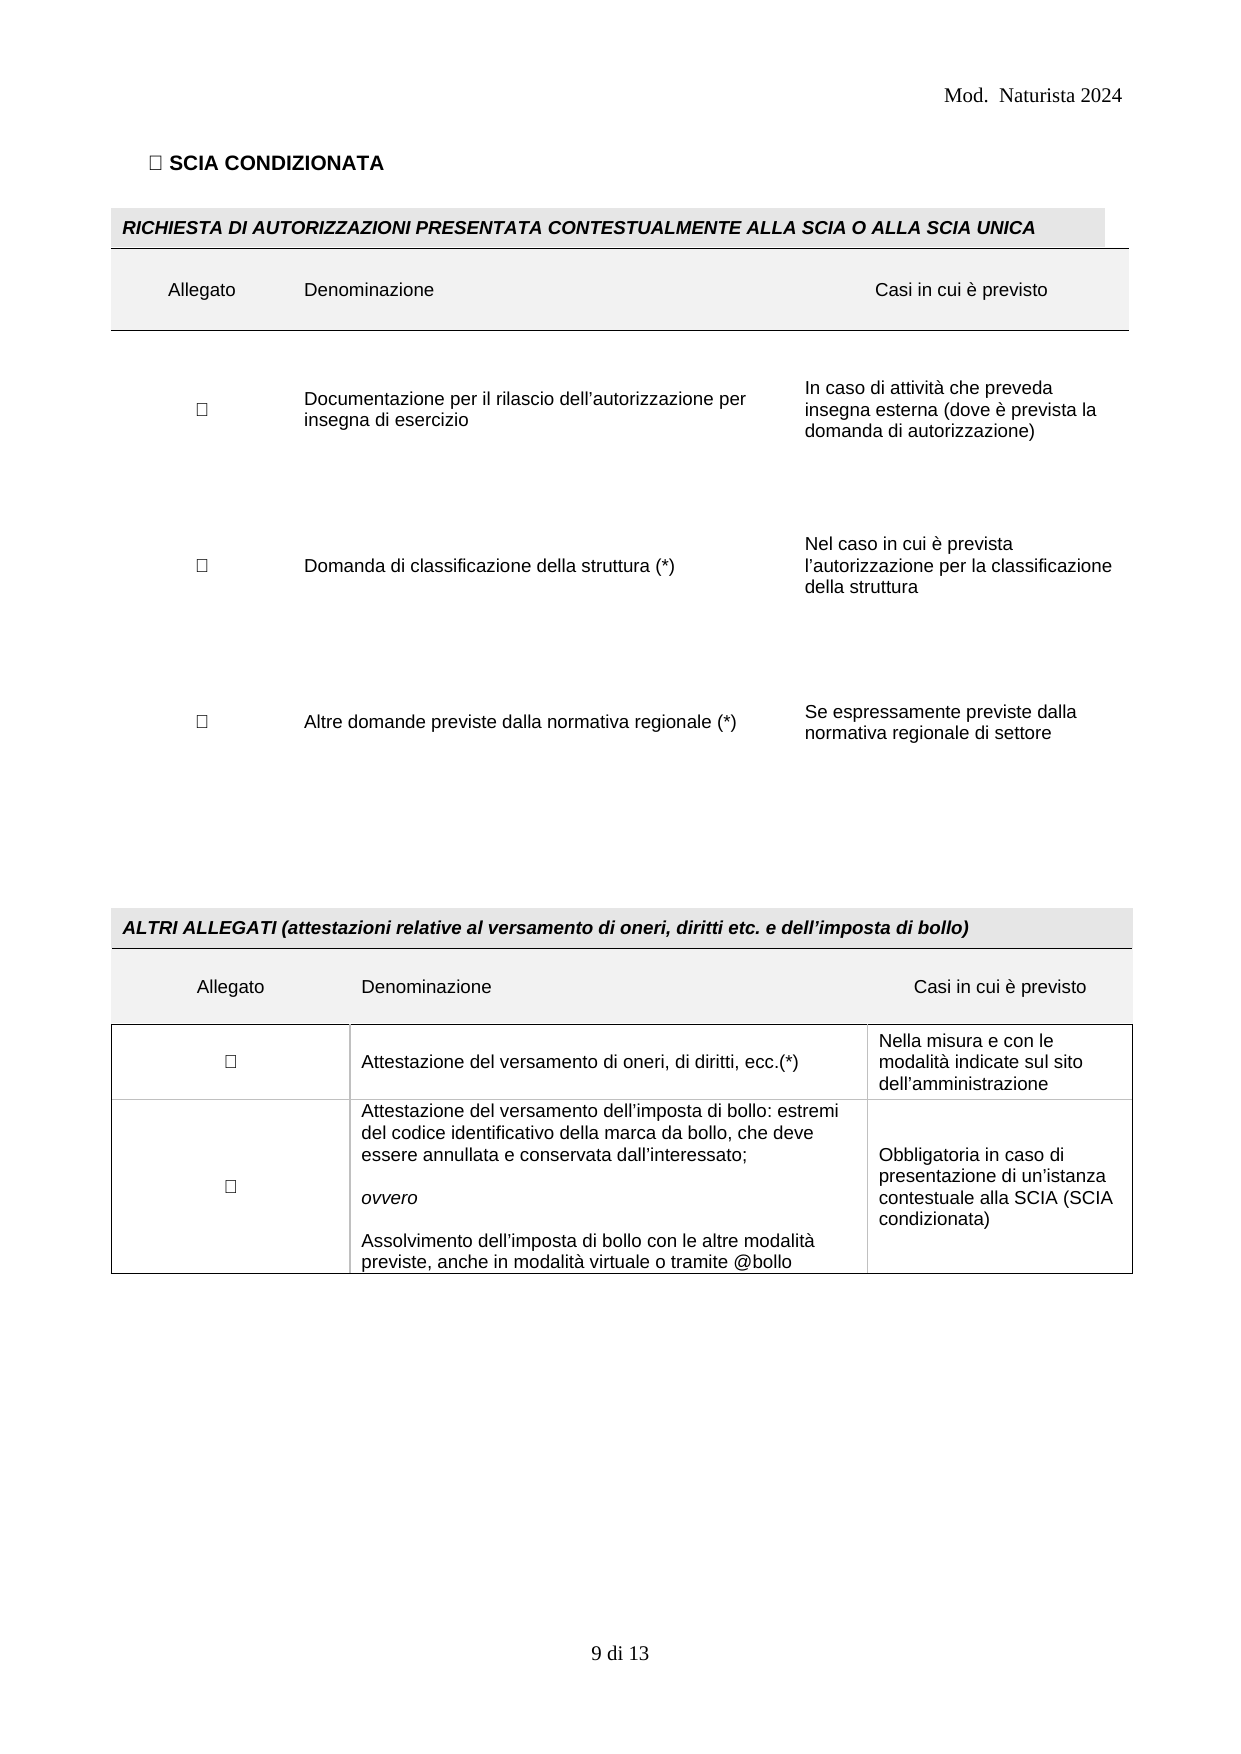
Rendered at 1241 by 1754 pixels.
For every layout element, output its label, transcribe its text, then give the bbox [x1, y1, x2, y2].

table_cell Casi in cui è previsto [867, 948, 1133, 1023]
table_cell Obbligatoria in caso di presentazione di un’istanza contestuale alla SCIA (SCIA condizionata) [868, 1100, 1132, 1273]
table_cell Documentazione per il rilascio dell’autorizzazione per insegna di esercizio [293, 331, 793, 487]
table_cell Attestazione del versamento dell’imposta di bollo: estremi del codice identificativo della marca da bollo, che deve essere annullata e conservata dall’interessato; ovvero Assolvimento dell’imposta di bollo con le altre modalità previste, anche in modalità virtuale o tramite @bollo [351, 1100, 867, 1273]
table_cell Allegato [111, 249, 293, 330]
text  SCIA CONDIZIONATA [148, 150, 1122, 174]
table_cell  [111, 331, 293, 487]
table_header RICHIESTA DI AUTORIZZAZIONI PRESENTATA CONTESTUALMENTE ALLA SCIA O ALLA SCIA UNICA [111, 208, 1105, 247]
table_cell In caso di attività che preveda insegna esterna (dove è prevista la domanda di autorizzazione) [793, 331, 1129, 487]
table_cell Nella misura e con le modalità indicate sul sito dell’amministrazione [868, 1025, 1132, 1099]
table_cell Se espressamente previste dalla normativa regionale di settore [793, 644, 1129, 800]
table_cell Denominazione [350, 949, 867, 1023]
table_header ALTRI ALLEGATI (attestazioni relative al versamento di oneri, diritti etc. e dell’imposta di bollo) [111, 908, 1133, 948]
table_cell Denominazione [293, 249, 793, 330]
table_cell  [112, 1025, 349, 1099]
table_header [1105, 208, 1129, 247]
table_cell Nel caso in cui è prevista l’autorizzazione per la classificazione della struttura [793, 487, 1129, 644]
table_cell Casi in cui è previsto [793, 249, 1129, 330]
table_cell Altre domande previste dalla normativa regionale (*) [293, 644, 793, 800]
table_cell Domanda di classificazione della struttura (*) [293, 487, 793, 644]
table_cell  [111, 487, 293, 644]
table_cell Allegato [111, 948, 350, 1023]
table_cell  [111, 644, 293, 800]
table_cell  [112, 1100, 349, 1273]
table_cell Attestazione del versamento di oneri, di diritti, ecc.(*) [351, 1025, 867, 1099]
